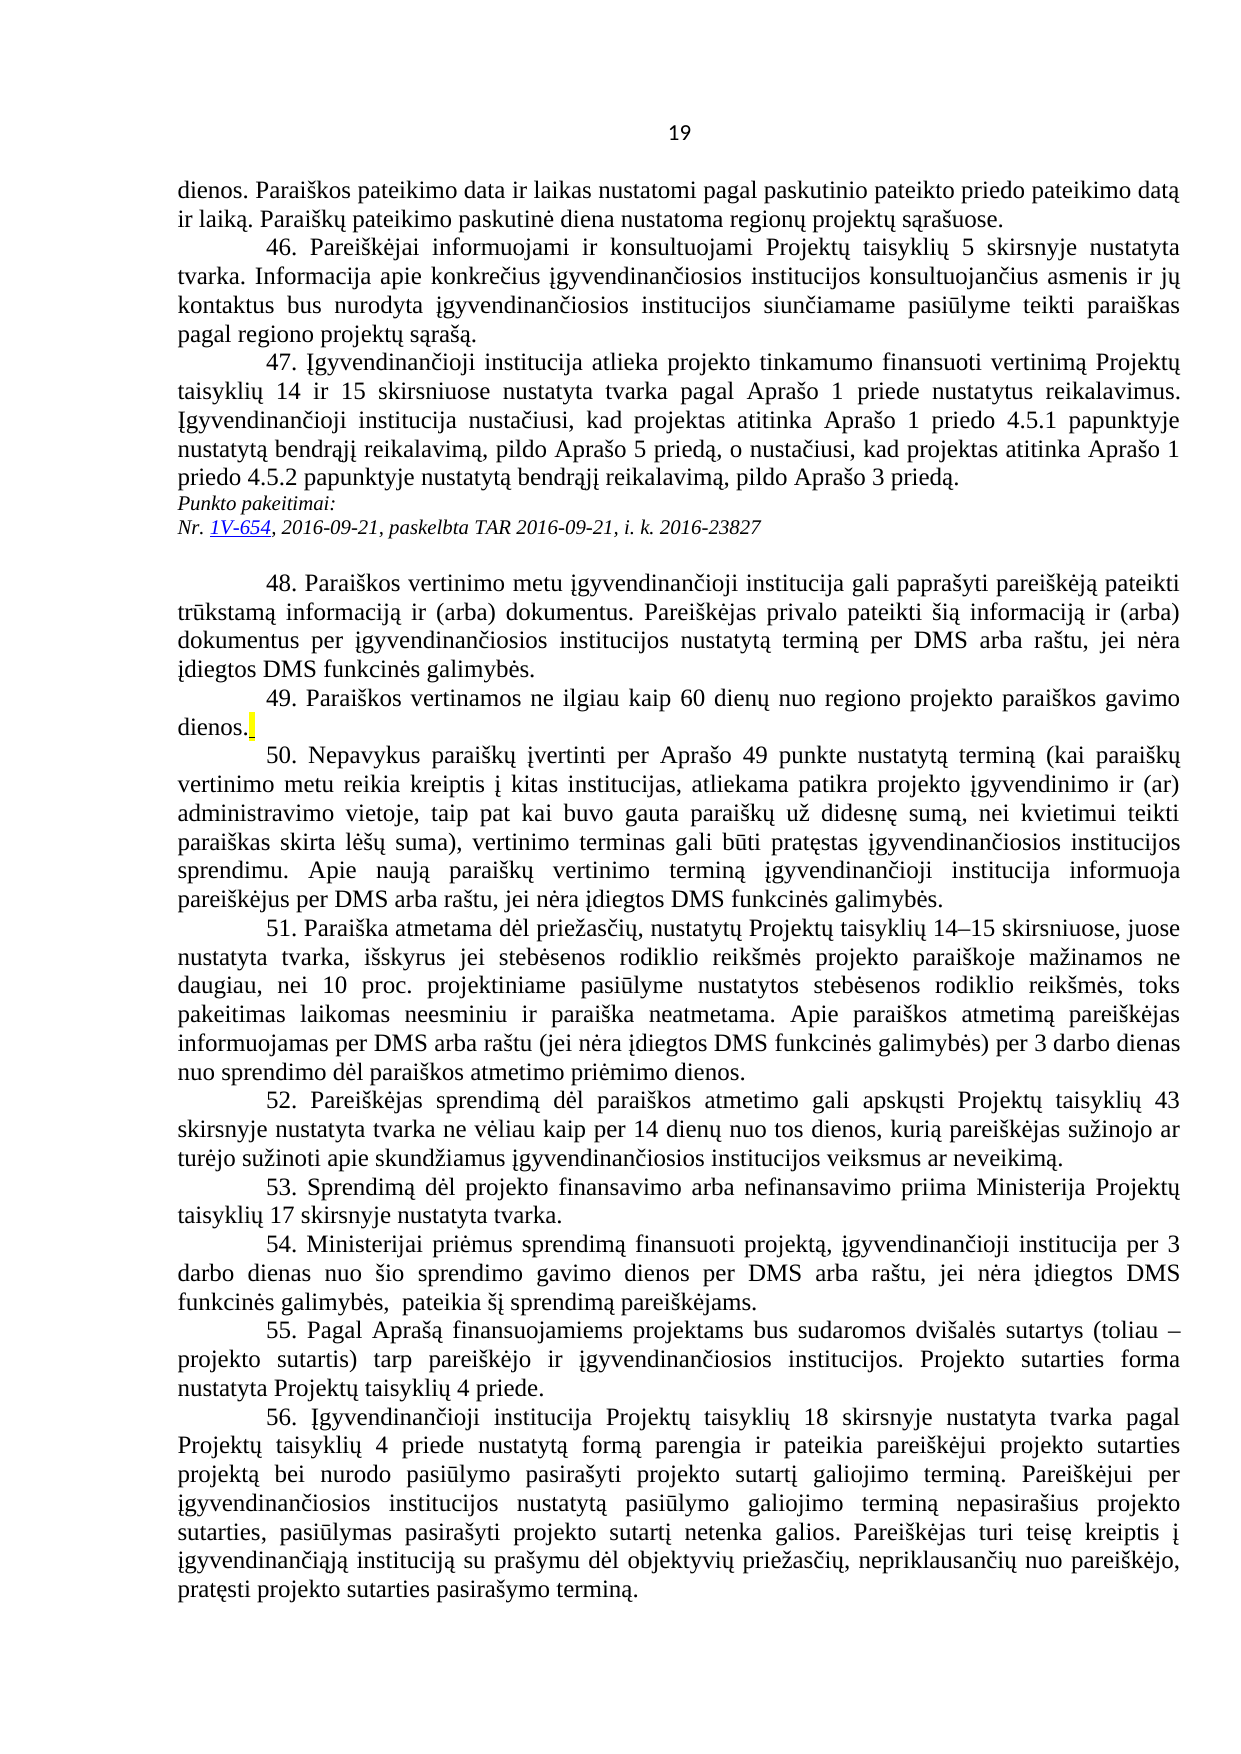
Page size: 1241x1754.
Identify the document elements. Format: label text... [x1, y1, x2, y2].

text 47. Įgyvendinančioji institucija atlieka projekto tinkamumo finansuoti vertinimą Projektų taisyklių 14 ir 15 skirsniuose nustatyta tvarka pagal Aprašo 1 priede nustatytus reikalavimus. Įgyvendinančioji institucija nustačiusi, kad projektas atitinka Aprašo 1 priedo 4.5.1 papunktyje nustatytą bendrąjį reikalavimą, pildo Aprašo 5 priedą, o nustačiusi, kad projektas atitinka Aprašo 1 priedo 4.5.2 papunktyje nustatytą bendrąjį reikalavimą, pildo Aprašo 3 priedą. [177, 347, 1181, 491]
text 50. Nepavykus paraiškų įvertinti per Aprašo 49 punkte nustatytą terminą (kai paraiškų vertinimo metu reikia kreiptis į kitas institucijas, atliekama patikra projekto įgyvendinimo ir (ar) administravimo vietoje, taip pat kai buvo gauta paraiškų už didesnę sumą, nei kvietimui teikti paraiškas skirta lėšų suma), vertinimo terminas gali būti pratęstas įgyvendinančiosios institucijos sprendimu. Apie naują paraiškų vertinimo terminą įgyvendinančioji institucija informuoja pareiškėjus per DMS arba raštu, jei nėra įdiegtos DMS funkcinės galimybės. [177, 741, 1181, 913]
text 56. Įgyvendinančioji institucija Projektų taisyklių 18 skirsnyje nustatyta tvarka pagal Projektų taisyklių 4 priede nustatytą formą parengia ir pateikia pareiškėjui projekto sutarties projektą bei nurodo pasiūlymo pasirašyti projekto sutartį galiojimo terminą. Pareiškėjui per įgyvendinančiosios institucijos nustatytą pasiūlymo galiojimo terminą nepasirašius projekto sutarties, pasiūlymas pasirašyti projekto sutartį netenka galios. Pareiškėjas turi teisę kreiptis į įgyvendinančiąją instituciją su prašymu dėl objektyvių priežasčių, nepriklausančių nuo pareiškėjo, pratęsti projekto sutarties pasirašymo terminą. [177, 1402, 1181, 1603]
text 53. Sprendimą dėl projekto finansavimo arba nefinansavimo priima Ministerija Projektų taisyklių 17 skirsnyje nustatyta tvarka. [177, 1172, 1181, 1229]
text 52. Pareiškėjas sprendimą dėl paraiškos atmetimo gali apskųsti Projektų taisyklių 43 skirsnyje nustatyta tvarka ne vėliau kaip per 14 dienų nuo tos dienos, kurią pareiškėjas sužinojo ar turėjo sužinoti apie skundžiamus įgyvendinančiosios institucijos veiksmus ar neveikimą. [177, 1086, 1181, 1172]
text 46. Pareiškėjai informuojami ir konsultuojami Projektų taisyklių 5 skirsnyje nustatyta tvarka. Informacija apie konkrečius įgyvendinančiosios institucijos konsultuojančius asmenis ir jų kontaktus bus nurodyta įgyvendinančiosios institucijos siunčiamame pasiūlyme teikti paraiškas pagal regiono projektų sąrašą. [177, 232, 1181, 347]
text Nr. 1V-654, 2016-09-21, paskelbta TAR 2016-09-21, i. k. 2016-23827 [177, 515, 1181, 539]
text 49. Paraiškos vertinamos ne ilgiau kaip 60 dienų nuo regiono projekto paraiškos gavimo dienos. [177, 683, 1181, 741]
text 51. Paraiška atmetama dėl priežasčių, nustatytų Projektų taisyklių 14–15 skirsniuose, juose nustatyta tvarka, išskyrus jei stebėsenos rodiklio reikšmės projekto paraiškoje mažinamos ne daugiau, nei 10 proc. projektiniame pasiūlyme nustatytos stebėsenos rodiklio reikšmės, toks pakeitimas laikomas neesminiu ir paraiška neatmetama. Apie paraiškos atmetimą pareiškėjas informuojamas per DMS arba raštu (jei nėra įdiegtos DMS funkcinės galimybės) per 3 darbo dienas nuo sprendimo dėl paraiškos atmetimo priėmimo dienos. [177, 913, 1181, 1086]
text Punkto pakeitimai: [177, 491, 1181, 515]
text dienos. Paraiškos pateikimo data ir laikas nustatomi pagal paskutinio pateikto priedo pateikimo datą ir laiką. Paraiškų pateikimo paskutinė diena nustatoma regionų projektų sąrašuose. [177, 175, 1181, 232]
text 48. Paraiškos vertinimo metu įgyvendinančioji institucija gali paprašyti pareiškėją pateikti trūkstamą informaciją ir (arba) dokumentus. Pareiškėjas privalo pateikti šią informaciją ir (arba) dokumentus per įgyvendinančiosios institucijos nustatytą terminą per DMS arba raštu, jei nėra įdiegtos DMS funkcinės galimybės. [177, 568, 1181, 683]
text 54. Ministerijai priėmus sprendimą finansuoti projektą, įgyvendinančioji institucija per 3 darbo dienas nuo šio sprendimo gavimo dienos per DMS arba raštu, jei nėra įdiegtos DMS funkcinės galimybės, pateikia šį sprendimą pareiškėjams. [177, 1229, 1181, 1316]
text 55. Pagal Aprašą finansuojamiems projektams bus sudaromos dvišalės sutartys (toliau – projekto sutartis) tarp pareiškėjo ir įgyvendinančiosios institucijos. Projekto sutarties forma nustatyta Projektų taisyklių 4 priede. [177, 1316, 1181, 1402]
